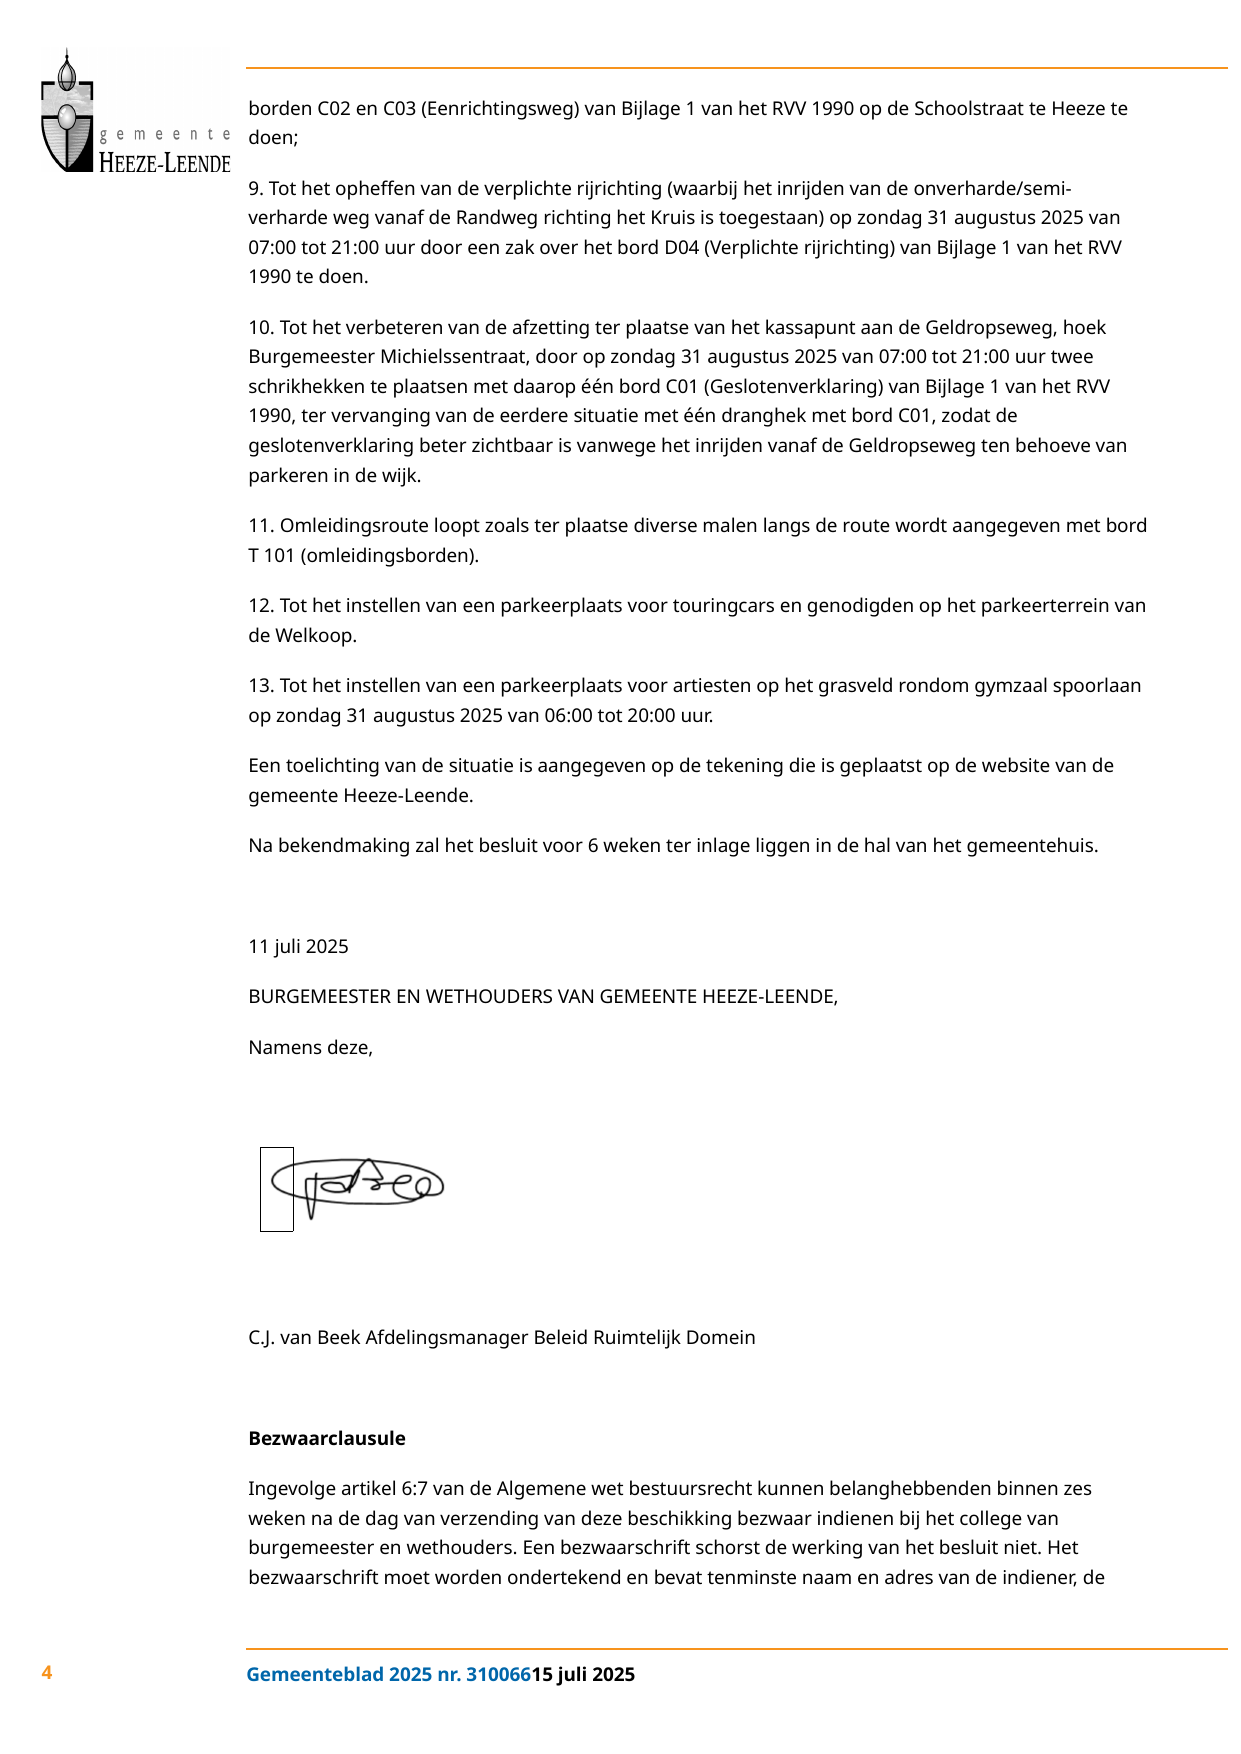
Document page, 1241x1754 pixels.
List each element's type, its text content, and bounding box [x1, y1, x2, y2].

text 13. Tot het instellen van een parkeerplaats voor artiesten op het grasveld rondom gymzaal spoorlaan op zondag 31 augustus 2025 van 06:00 tot 20:00 uur. [248, 672, 1152, 728]
text 9. Tot het opheffen van de verplichte rijrichting (waarbij het inrijden van de onverharde/semi-verharde weg vanaf de Randweg richting het Kruis is toegestaan) op zondag 31 augustus 2025 van 07:00 tot 21:00 uur door een zak over het bord D04 (Verplichte rijrichting) van Bijlage 1 van het RVV 1990 te doen. [248, 175, 1152, 289]
text 10. Tot het verbeteren van de afzetting ter plaatse van het kassapunt aan de Geldropseweg, hoek Burgemeester Michielssentraat, door op zondag 31 augustus 2025 van 07:00 tot 21:00 uur twee schrikhekken te plaatsen met daarop één bord C01 (Geslotenverklaring) van Bijlage 1 van het RVV 1990, ter vervanging van de eerdere situatie met één dranghek met bord C01, zodat de geslotenverklaring beter zichtbaar is vanwege het inrijden vanaf de Geldropseweg ten behoeve van parkeren in de wijk. [248, 314, 1152, 488]
text 11. Omleidingsroute loopt zoals ter plaatse diverse malen langs de route wordt aangegeven met bord T 101 (omleidingsborden). [248, 512, 1152, 568]
text C.J. van Beek Afdelingsmanager Beleid Ruimtelijk Domein [248, 1324, 1152, 1350]
picture [268, 1155, 447, 1223]
text Namens deze, [248, 1034, 1152, 1060]
text Na bekendmaking zal het besluit voor 6 weken ter inlage liggen in de hal van het gemeentehuis. [248, 832, 1152, 858]
text borden C02 en C03 (Eenrichtingsweg) van Bijlage 1 van het RVV 1990 op de Schoolstraat te Heeze te doen; [248, 95, 1152, 150]
text Ingevolge artikel 6:7 van de Algemene wet bestuursrecht kunnen belanghebbenden binnen zes weken na de dag van verzending van deze beschikking bezwaar indienen bij het college van burgemeester en wethouders. Een bezwaarschrift schorst de werking van het besluit niet. Het bezwaarschrift moet worden ondertekend en bevat tenminste naam en adres van de indiener, de [248, 1475, 1152, 1590]
text Bezwaarclausule [248, 1425, 1152, 1451]
text Een toelichting van de situatie is aangegeven op de tekening die is geplaatst op de website van de gemeente Heeze-Leende. [248, 752, 1152, 808]
picture [41, 47, 231, 172]
text 11 juli 2025 [248, 933, 1152, 959]
text BURGEMEESTER EN WETHOUDERS VAN GEMEENTE HEEZE-LEENDE, [248, 983, 1152, 1009]
text 12. Tot het instellen van een parkeerplaats voor touringcars en genodigden op het parkeerterrein van de Welkoop. [248, 592, 1152, 648]
